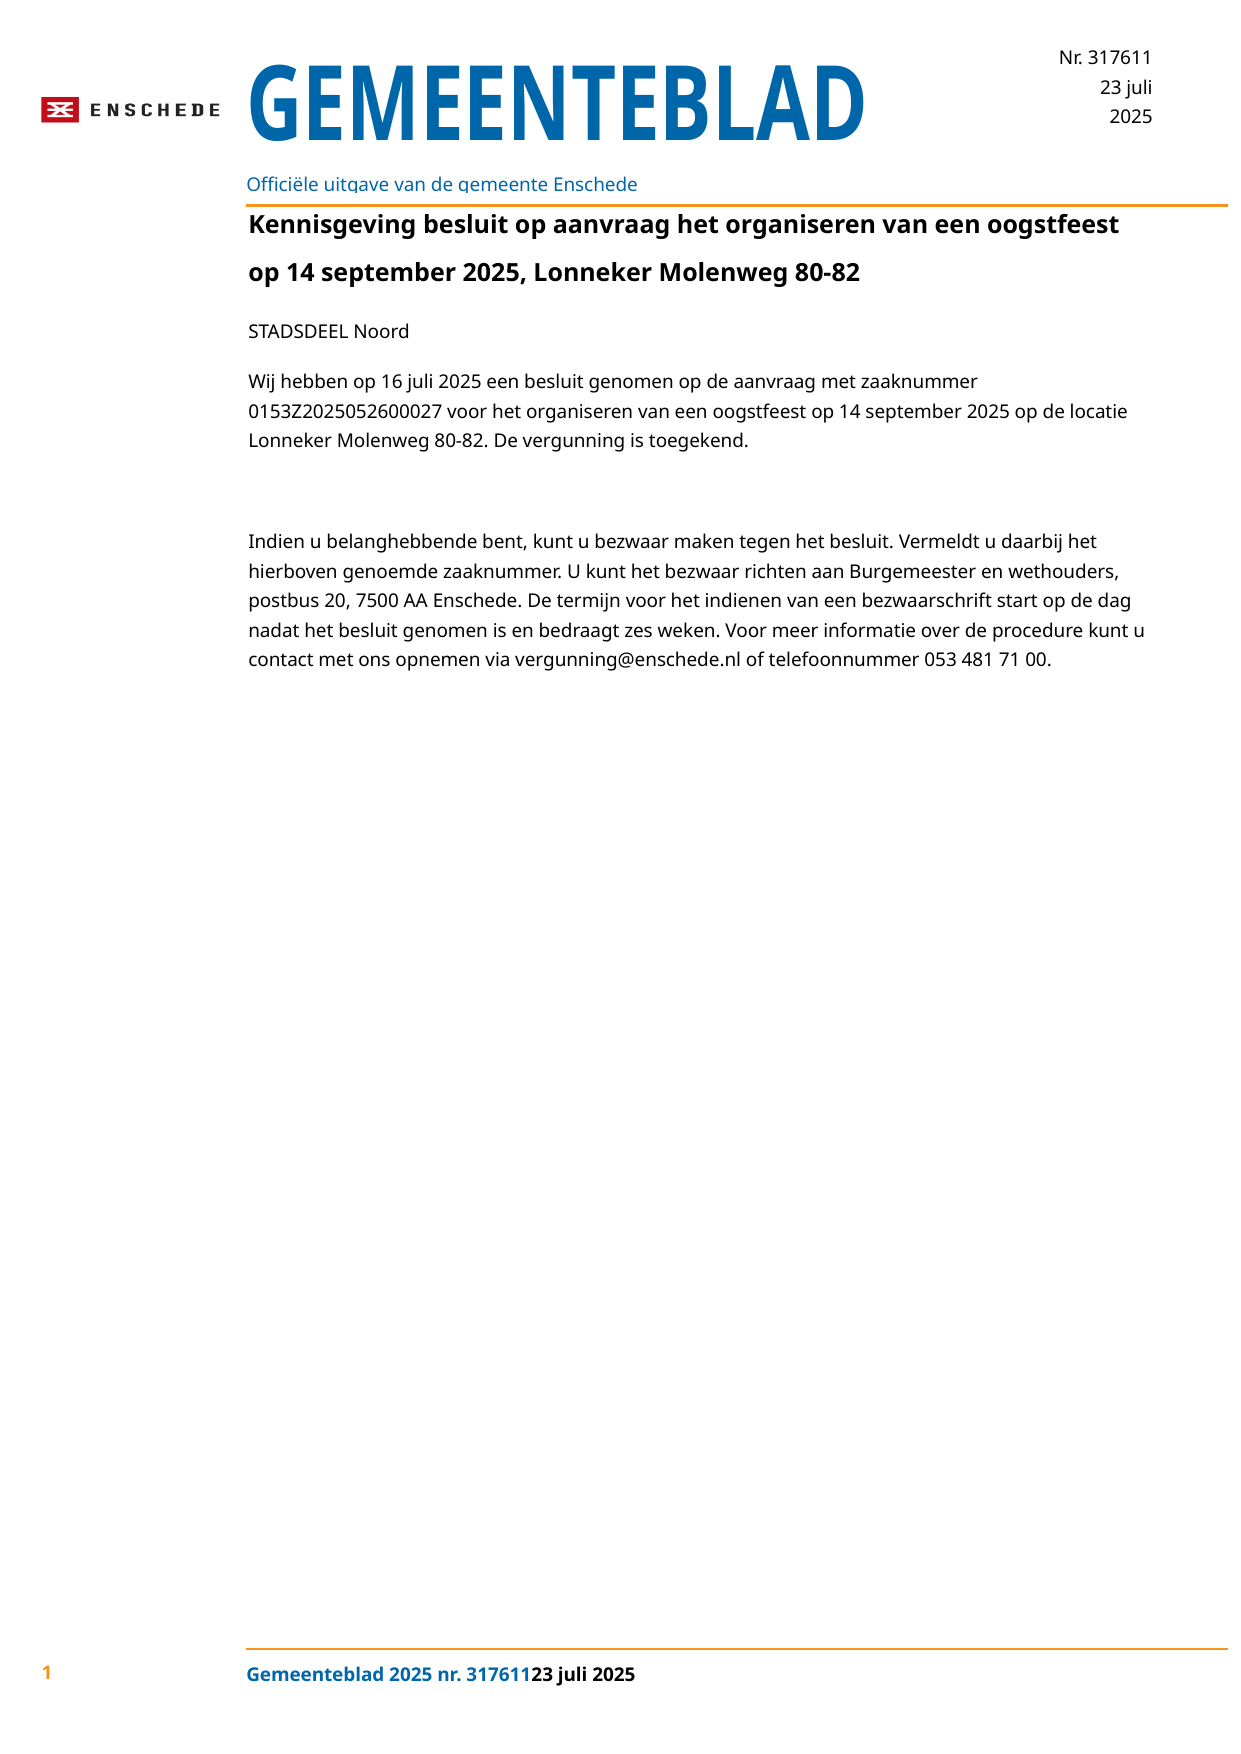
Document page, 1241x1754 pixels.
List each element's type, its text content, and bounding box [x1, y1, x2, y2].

text Indien u belanghebbende bent, kunt u bezwaar maken tegen het besluit. Vermeldt u daarbij het hierboven genoemde zaaknummer. U kunt het bezwaar richten aan Burgemeester en wethouders, postbus 20, 7500 AA Enschede. De termijn voor het indienen van een bezwaarschrift start op de dag nadat het besluit genomen is en bedraagt zes weken. Voor meer informatie over de procedure kunt u contact met ons opnemen via vergunning@enschede.nl of telefoonnummer 053 481 71 00. [248, 528, 1152, 672]
text Kennisgeving besluit op aanvraag het organiseren van een oogstfeest op 14 september 2025, Lonneker Molenweg 80-82 [248, 207, 1152, 288]
text STADSDEEL Noord [248, 318, 1152, 344]
picture [41, 47, 231, 172]
text Wij hebben op 16 juli 2025 een besluit genomen op de aanvraag met zaaknummer 0153Z2025052600027 voor het organiseren van een oogstfeest op 14 september 2025 op de locatie Lonneker Molenweg 80-82. De vergunning is toegekend. [248, 368, 1152, 453]
